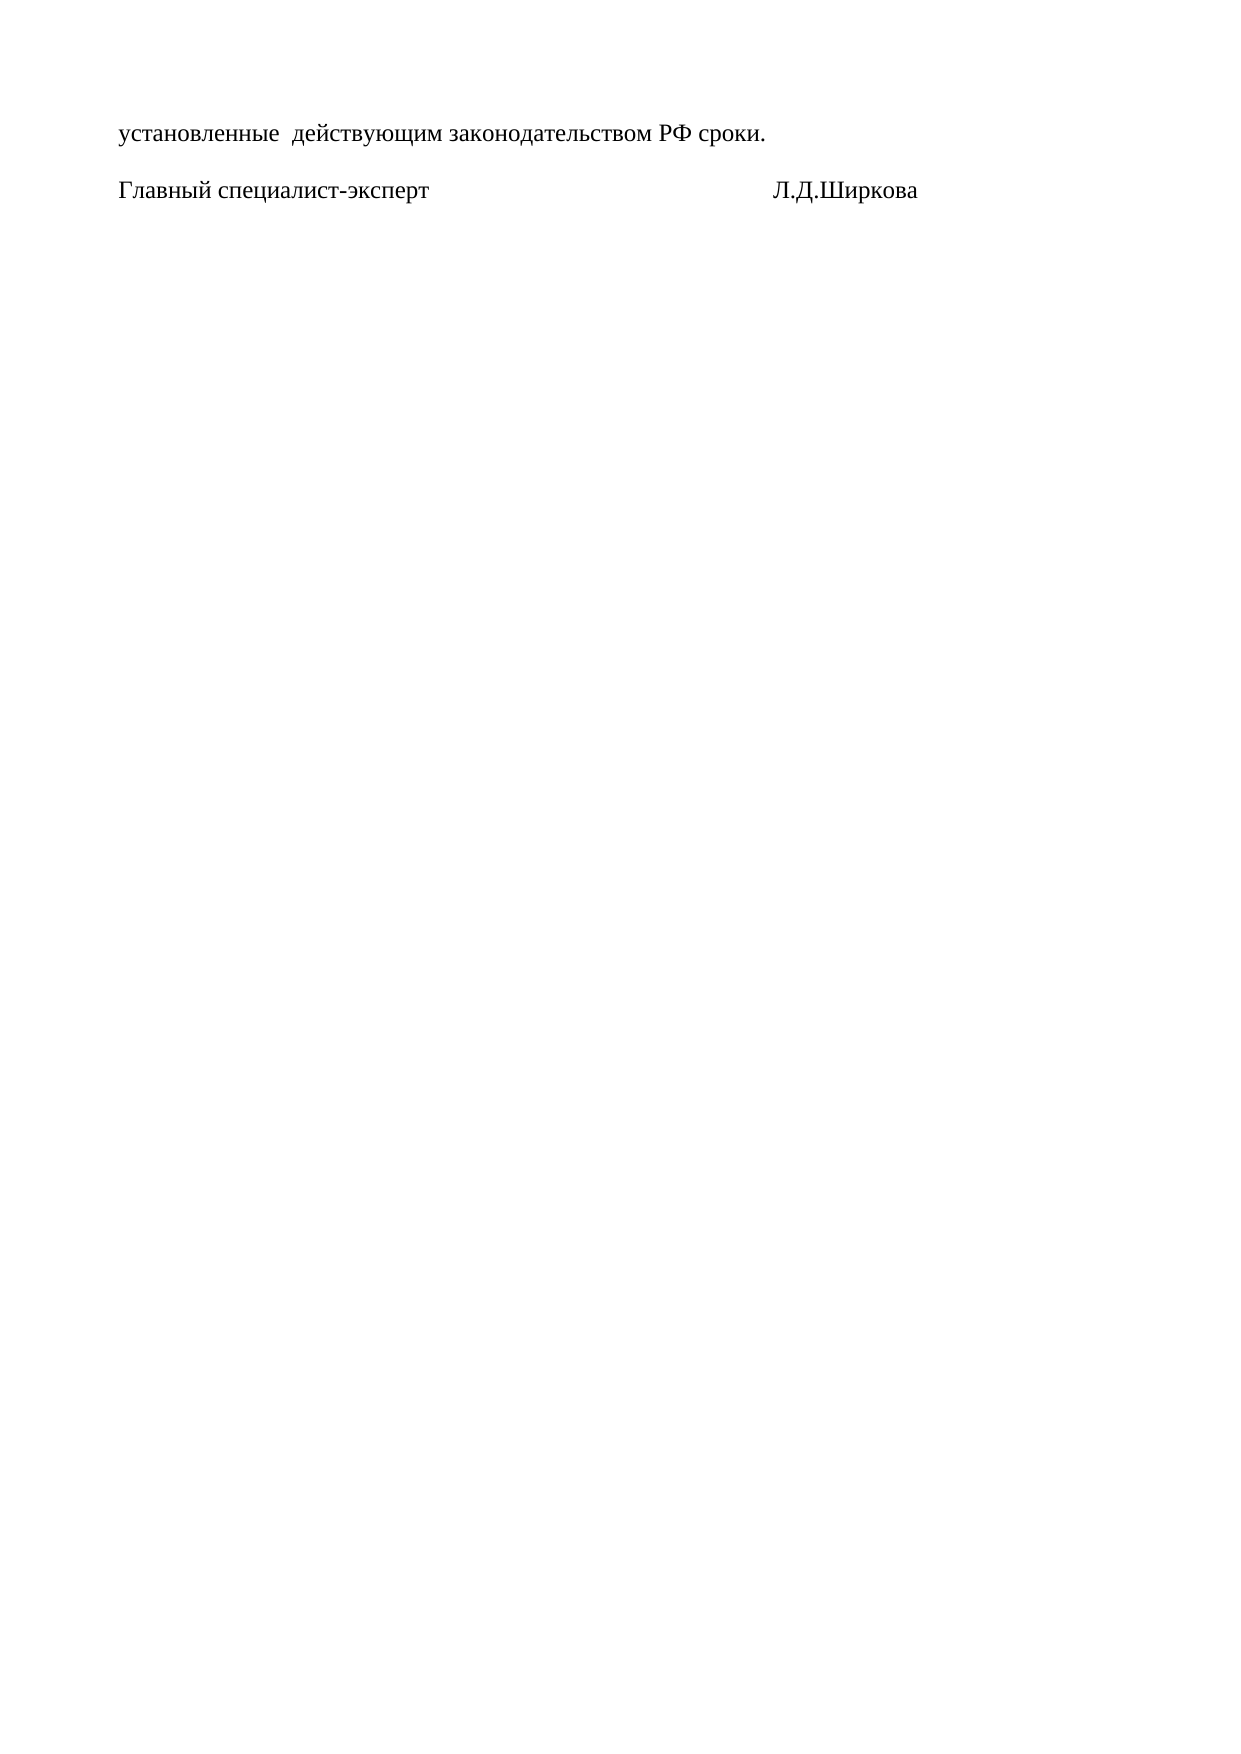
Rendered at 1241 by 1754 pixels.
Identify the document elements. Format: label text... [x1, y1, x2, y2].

text установленные действующим законодательством РФ сроки. [118, 118, 1122, 147]
text Главный специалист-эксперт Л.Д.Ширкова [118, 176, 1122, 204]
